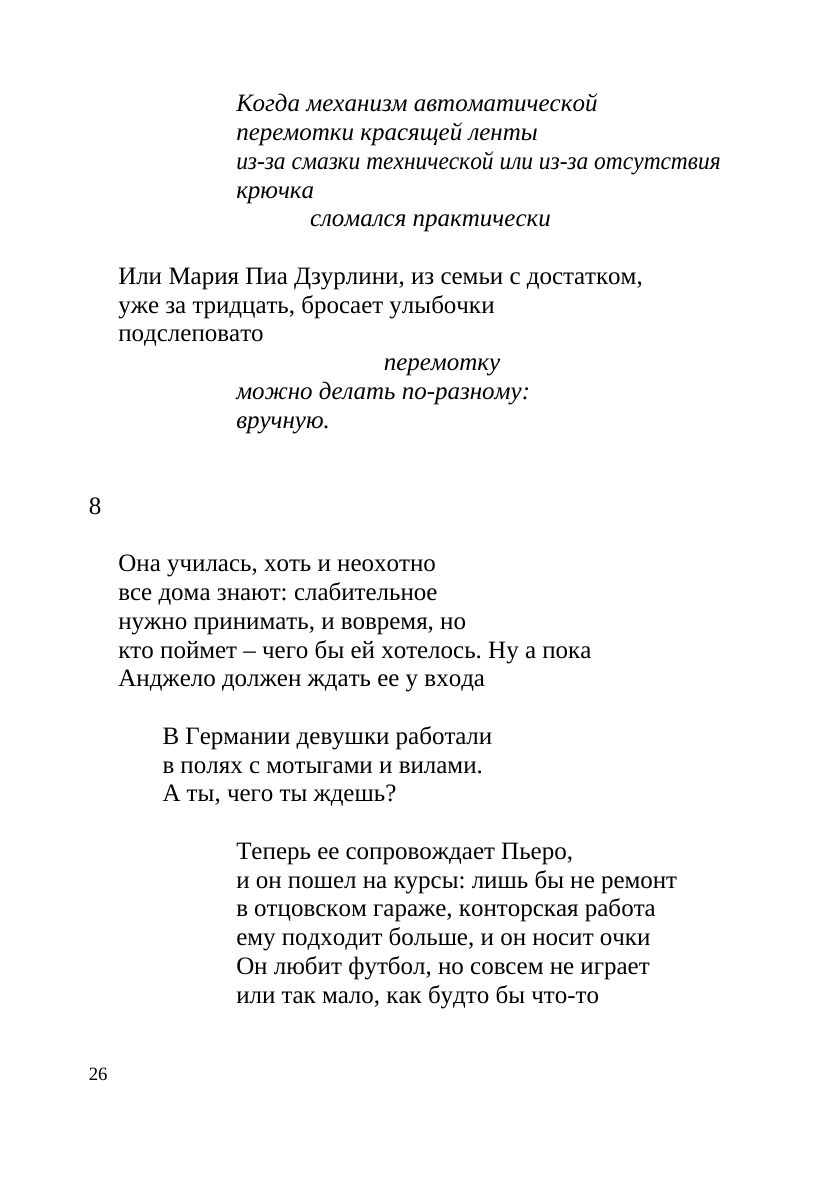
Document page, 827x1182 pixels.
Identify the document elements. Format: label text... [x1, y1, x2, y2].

text вручную. [162, 405, 738, 433]
text кто поймет – чего бы ей хотелось. Ну а пока [88, 635, 738, 663]
text все дома знают: слабительное [88, 577, 738, 606]
text В Германии девушки работали [88, 721, 738, 750]
text ему подходит больше, и он носит очки [236, 922, 738, 951]
text можно делать по-разному: [162, 376, 738, 405]
text сломался практически [236, 203, 738, 232]
text крючка [162, 175, 738, 203]
text из-за смазки технической или из-за отсутствия [162, 146, 738, 175]
text и он пошел на курсы: лишь бы не ремонт [236, 865, 738, 893]
text Или Мария Пиа Дзурлини, из семьи с достатком, [88, 261, 738, 290]
text в отцовском гараже, конторская работа [236, 893, 738, 922]
text Она училась, хоть и неохотно [88, 548, 738, 577]
text перемотку [310, 347, 738, 376]
text нужно принимать, и вовремя, но [88, 606, 738, 635]
text Он любит футбол, но совсем не играет [236, 951, 738, 980]
text 8 [88, 491, 738, 520]
text Когда механизм автоматической [88, 88, 738, 117]
text подслеповато [88, 318, 738, 347]
text в полях с мотыгами и вилами. А ты, чего ты ждешь? [162, 750, 738, 807]
text Анджело должен ждать ее у входа [88, 663, 738, 692]
text уже за тридцать, бросает улыбочки [88, 290, 738, 318]
text перемотки красящей ленты [162, 117, 738, 146]
text или так мало, как будто бы что-то [236, 980, 738, 1008]
text Теперь ее сопровождает Пьеро, [236, 836, 738, 865]
